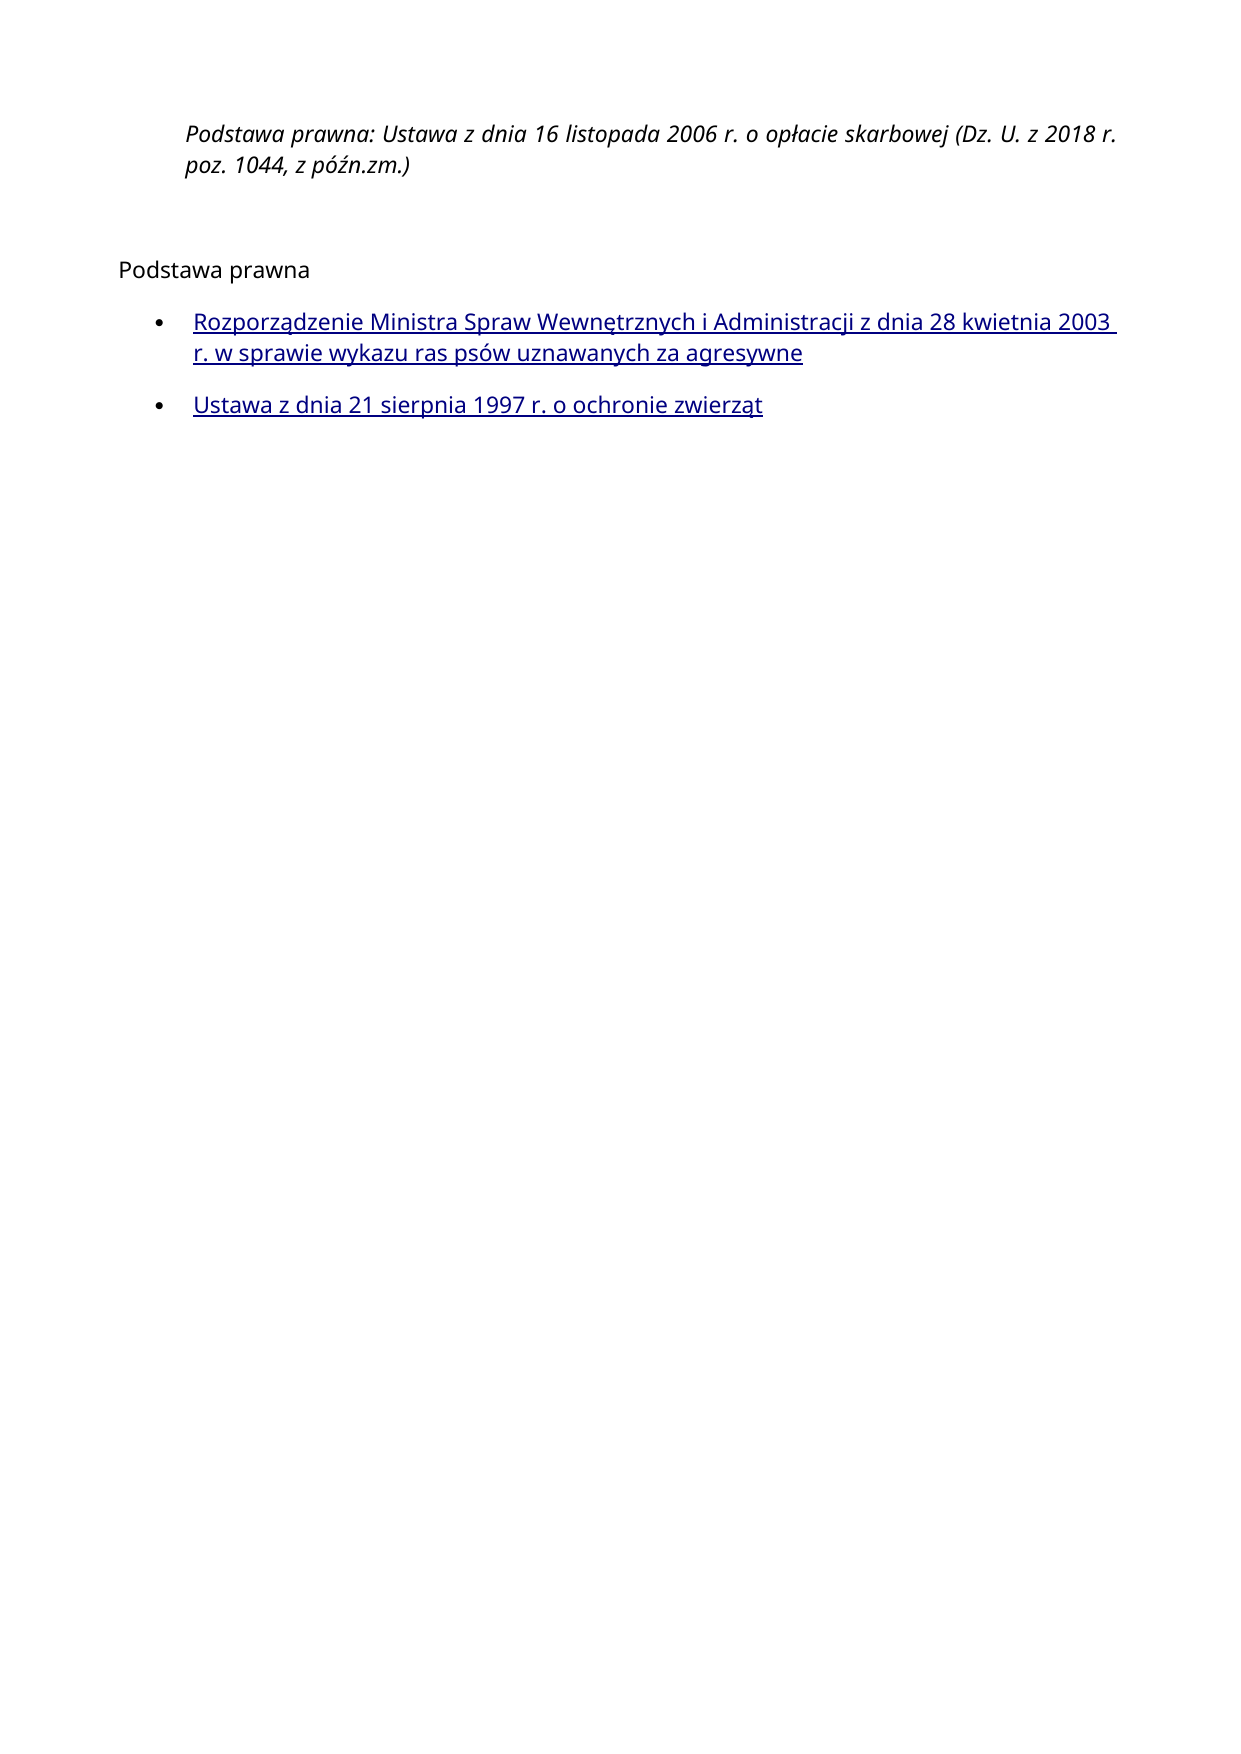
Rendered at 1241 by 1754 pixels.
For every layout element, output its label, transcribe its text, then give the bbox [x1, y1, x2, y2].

subtitle Podstawa prawna [118, 253, 1122, 285]
list Rozporządzenie Ministra Spraw Wewnętrznych i Administracji z dnia 28 kwietnia 2003 r. w sprawie wykazu ras psów uznawanych za agresywne [156, 306, 1122, 368]
list Ustawa z dnia 21 sierpnia 1997 r. o ochronie zwierząt [156, 389, 1122, 420]
list Podstawa prawna: Ustawa z dnia 16 listopada 2006 r. o opłacie skarbowej (Dz. U. z 2018 r. poz. 1044, z późn.zm.) [185, 118, 1122, 181]
